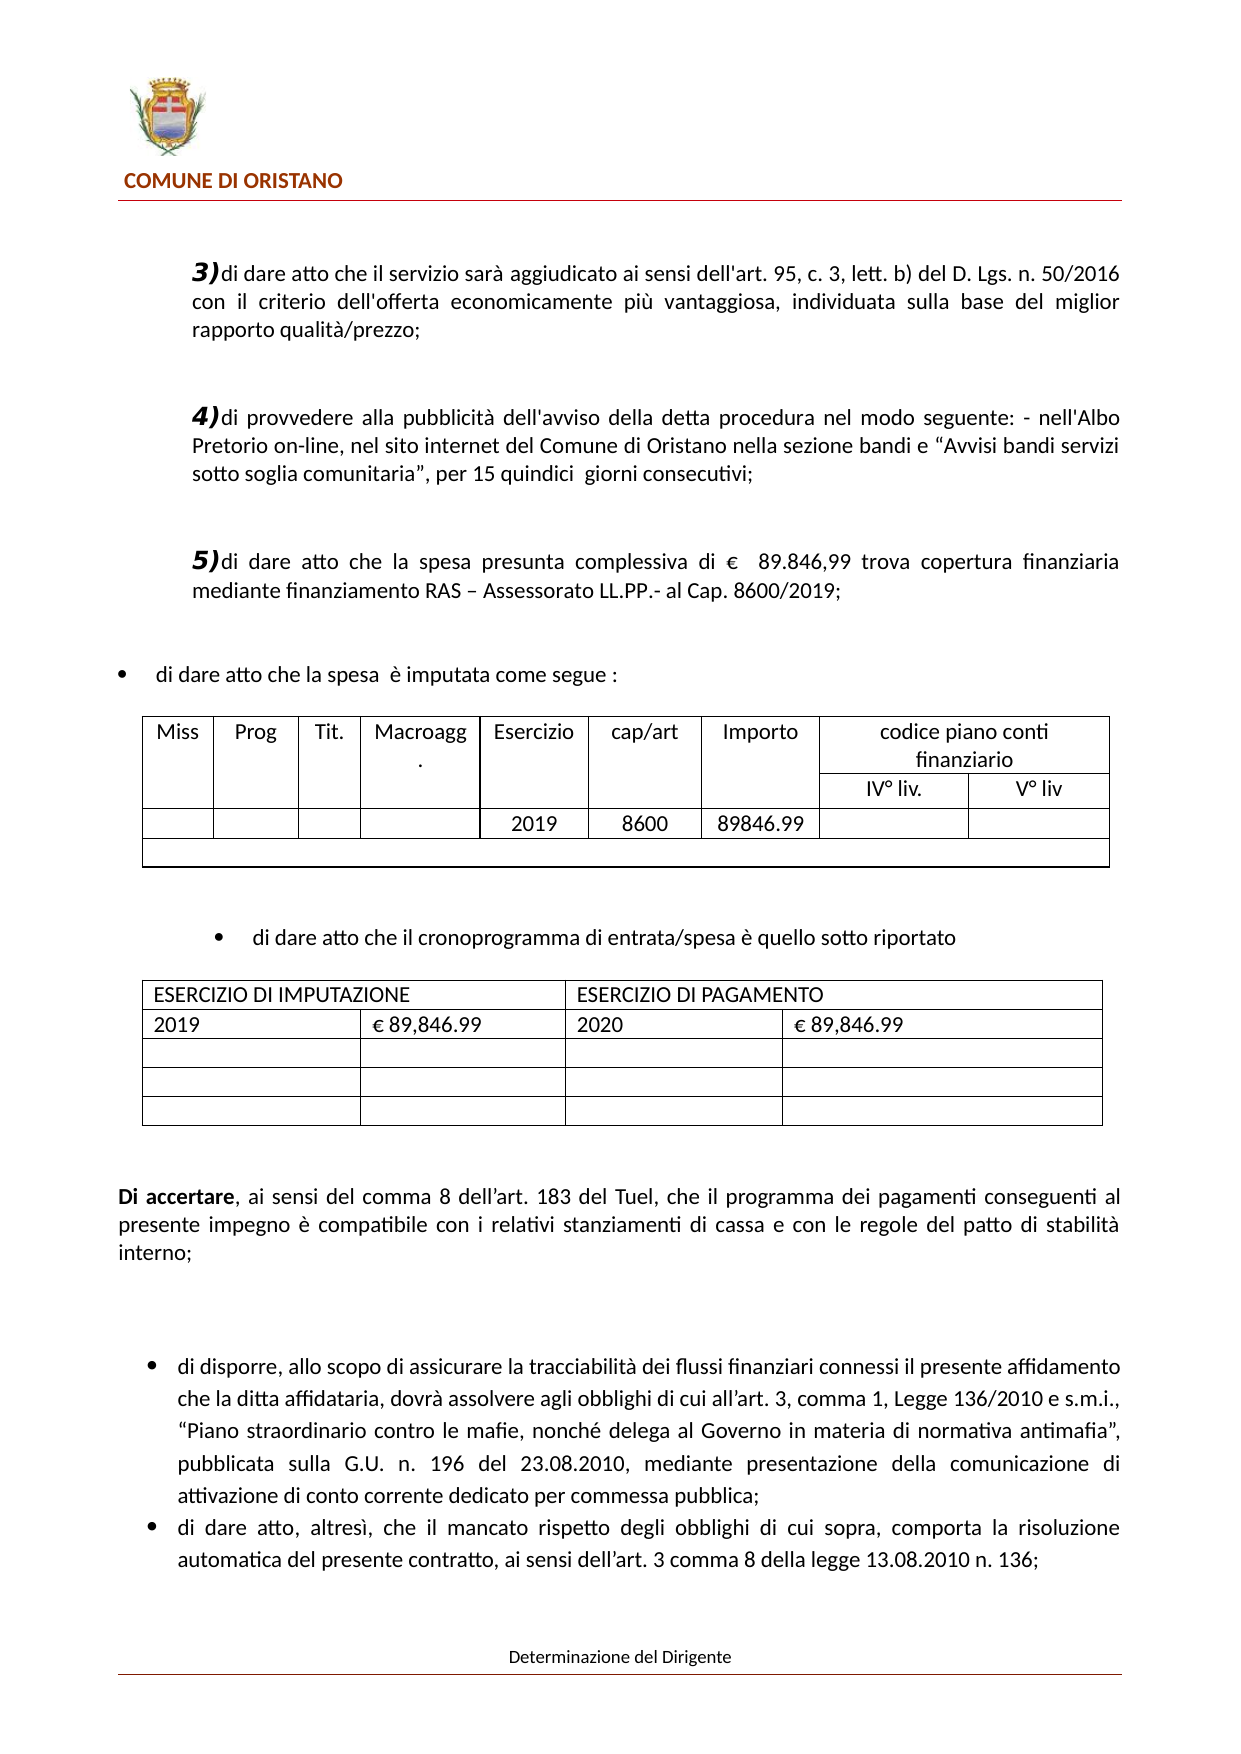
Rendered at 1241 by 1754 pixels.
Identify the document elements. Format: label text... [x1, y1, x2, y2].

table_cell [361, 1068, 565, 1096]
list di dare atto che la spesa è imputata come segue : [118, 660, 1122, 688]
table_cell 89846,99 [702, 809, 819, 837]
table_cell [143, 809, 213, 837]
table_header Miss [143, 717, 213, 808]
table_cell € 89.846,99 [783, 1010, 1102, 1038]
table_cell [143, 1068, 360, 1096]
table_cell 2019 [481, 809, 588, 837]
list di dare atto, altresì, che il mancato rispetto degli obblighi di cui sopra, comporta la risoluzione automatica del presente contratto, ai sensi dell’art. 3 comma 8 della legge 13.08.2010 n. 136; [148, 1513, 1122, 1573]
table_header ESERCIZIO DI PAGAMENTO [566, 981, 1102, 1009]
list di dare atto che il cronoprogramma di entrata/spesa è quello sotto riportato [215, 923, 1122, 952]
table_header Tit. [299, 717, 360, 808]
table_cell [566, 1097, 782, 1125]
table_cell [783, 1097, 1102, 1125]
table_cell [783, 1068, 1102, 1096]
table_cell [361, 1039, 565, 1067]
table_cell [299, 809, 360, 837]
table_header Importo [702, 717, 819, 808]
table_cell 8600 [589, 809, 701, 837]
table_cell [566, 1039, 782, 1067]
table_header Prog [214, 717, 298, 808]
table_cell [783, 1039, 1102, 1067]
table_header Esercizio [481, 717, 588, 808]
table_cell [214, 809, 298, 837]
table_cell IV° liv. [820, 774, 968, 808]
list di dare atto che la spesa presunta complessiva di € 89.846,99 trova copertura finanziaria mediante finanziamento RAS – Assessorato LL.PP.- al Cap. 8600/2019; [192, 547, 1122, 604]
table_header cap/art [589, 717, 701, 808]
table_cell 2020 [566, 1010, 782, 1038]
table_cell € 89.846,99 [361, 1010, 565, 1038]
table_cell [969, 809, 1109, 837]
list di provvedere alla pubblicità dell'avviso della detta procedura nel modo seguente: - nell'Albo Pretorio on-line, nel sito internet del Comune di Oristano nella sezione bandi e “Avvisi bandi servizi sotto soglia comunitaria”, per 15 quindici giorni consecutivi; [192, 402, 1122, 488]
table_cell [143, 839, 1109, 866]
table_header ESERCIZIO DI IMPUTAZIONE [143, 981, 565, 1009]
table_cell [361, 1097, 565, 1125]
list di dare atto che il servizio sarà aggiudicato ai sensi dell'art. 95, c. 3, lett. b) del D. Lgs. n. 50/2016 con il criterio dell'offerta economicamente più vantaggiosa, individuata sulla base del miglior rapporto qualità/prezzo; [192, 258, 1122, 343]
table_header codice piano conti finanziario [820, 717, 1109, 773]
table_cell V° liv [969, 774, 1109, 808]
list di disporre, allo scopo di assicurare la tracciabilità dei flussi finanziari connessi il presente affidamento che la ditta affidataria, dovrà assolvere agli obblighi di cui all’art. 3, comma 1, Legge 136/2010 e s.m.i., “Piano straordinario contro le mafie, nonché delega al Governo in materia di normativa antimafia”, pubblicata sulla G.U. n. 196 del 23.08.2010, mediante presentazione della comunicazione di attivazione di conto corrente dedicato per commessa pubblica; [148, 1352, 1122, 1509]
text Di accertare, ai sensi del comma 8 dell’art. 183 del Tuel, che il programma dei pagamenti conseguenti al presente impegno è compatibile con i relativi stanziamenti di cassa e con le regole del patto di stabilità interno; [118, 1182, 1122, 1266]
table_cell [143, 1039, 360, 1067]
table_cell [566, 1068, 782, 1096]
table_cell 2019 [143, 1010, 360, 1038]
table_header Macroagg. [361, 717, 479, 808]
table_cell [820, 809, 968, 837]
table_cell [361, 809, 479, 837]
table_cell [143, 1097, 360, 1125]
